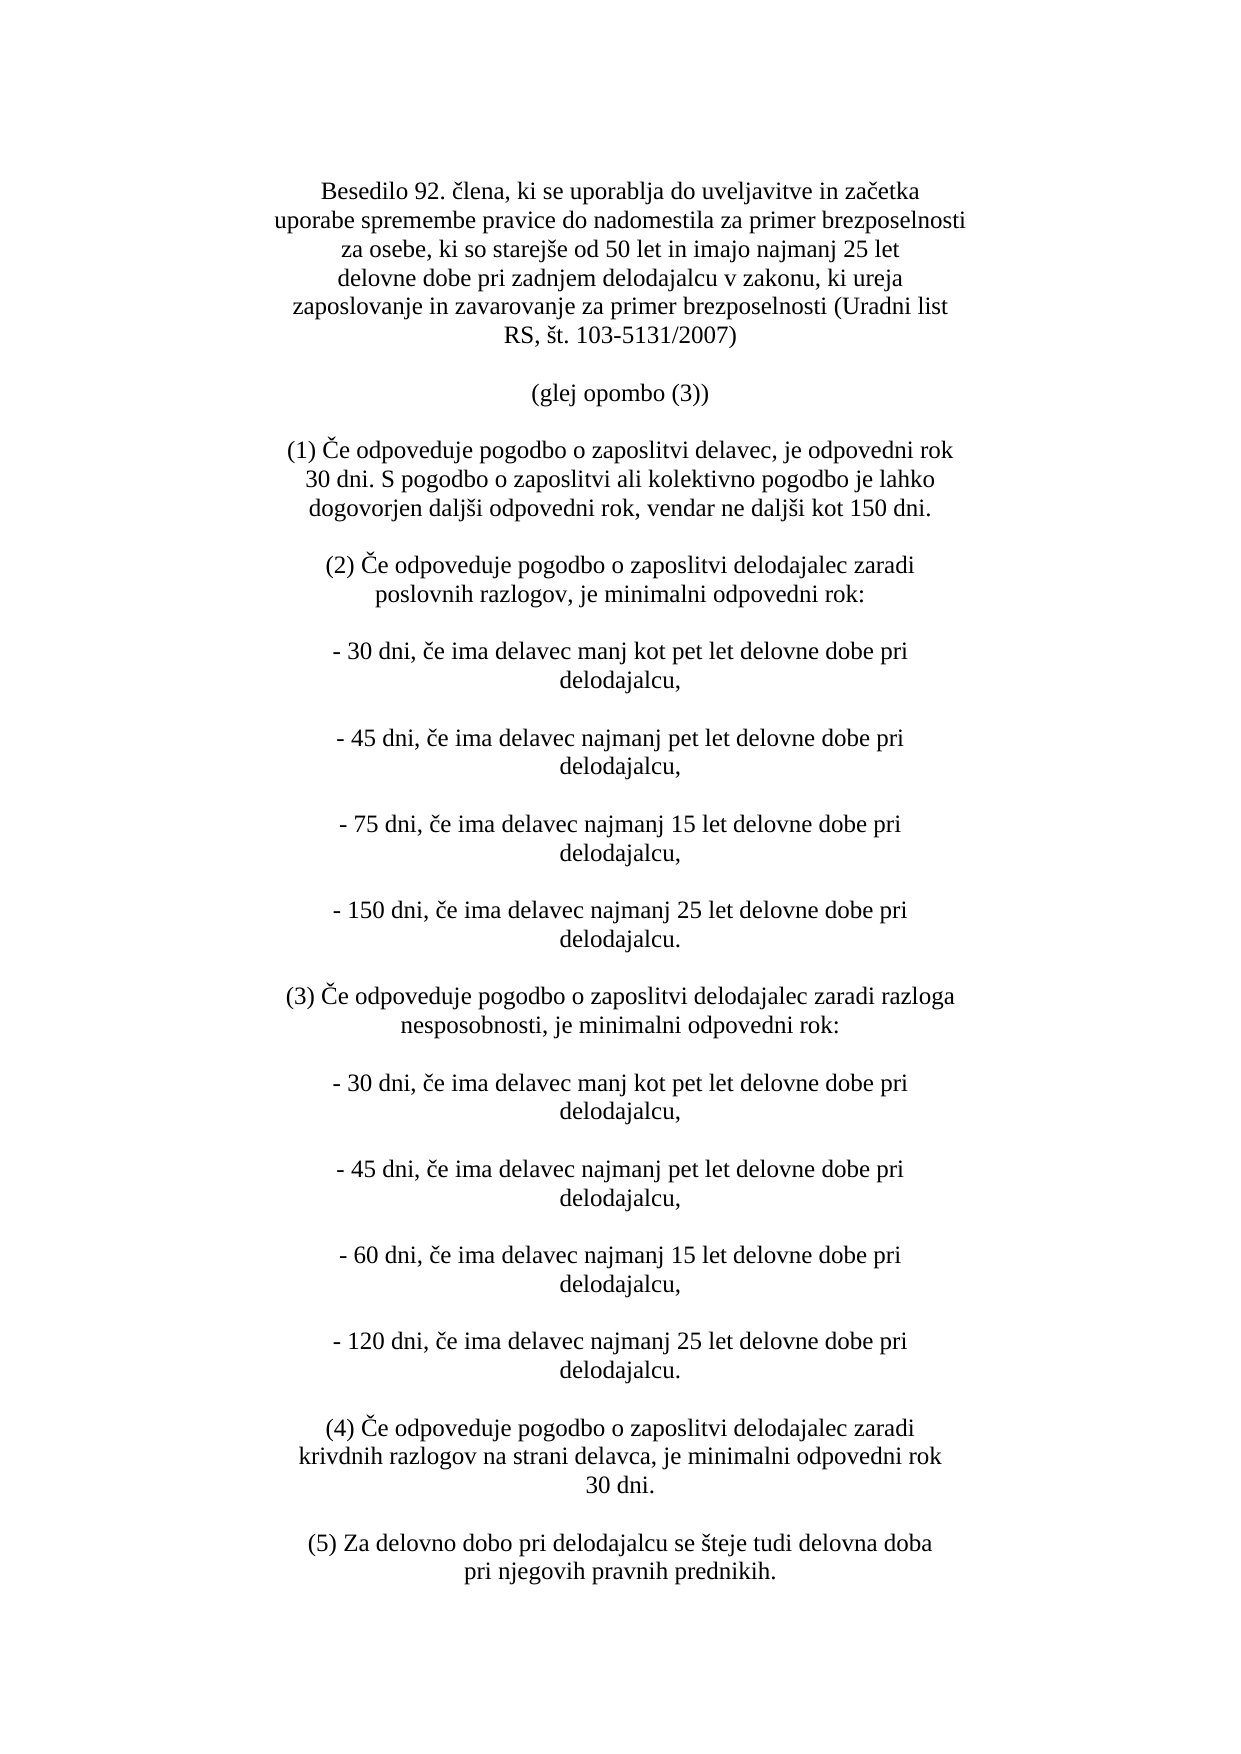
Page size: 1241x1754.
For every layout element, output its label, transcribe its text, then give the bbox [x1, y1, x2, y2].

table_header Besedilo 92. člena, ki se uporablja do uveljavitve in začetka uporabe spremembe pravice do nadomestila za primer brezposelnosti za osebe, ki so starejše od 50 let in imajo najmanj 25 let delovne dobe pri zadnjem delodajalcu v zakonu, ki ureja zaposlovanje in zavarovanje za primer brezposelnosti (Uradni list RS, št. 103-5131/2007) (glej opombo (3)) (1) Če odpoveduje pogodbo o zaposlitvi delavec, je odpovedni rok 30 dni. S pogodbo o zaposlitvi ali kolektivno pogodbo je lahko dogovorjen daljši odpovedni rok, vendar ne daljši kot 150 dni. (2) Če odpoveduje pogodbo o zaposlitvi delodajalec zaradi poslovnih razlogov, je minimalni odpovedni rok: - 30 dni, če ima delavec manj kot pet let delovne dobe pri delodajalcu, - 45 dni, če ima delavec najmanj pet let delovne dobe pri delodajalcu, - 75 dni, če ima delavec najmanj 15 let delovne dobe pri delodajalcu, - 150 dni, če ima delavec najmanj 25 let delovne dobe pri delodajalcu. (3) Če odpoveduje pogodbo o zaposlitvi delodajalec zaradi razloga nesposobnosti, je minimalni odpovedni rok: - 30 dni, če ima delavec manj kot pet let delovne dobe pri delodajalcu, - 45 dni, če ima delavec najmanj pet let delovne dobe pri delodajalcu, - 60 dni, če ima delavec najmanj 15 let delovne dobe pri delodajalcu, - 120 dni, če ima delavec najmanj 25 let delovne dobe pri delodajalcu. (4) Če odpoveduje pogodbo o zaposlitvi delodajalec zaradi krivdnih razlogov na strani delavca, je minimalni odpovedni rok 30 dni. (5) Za delovno dobo pri delodajalcu se šteje tudi delovna doba pri njegovih pravnih prednikih. [138, 148, 1102, 1585]
